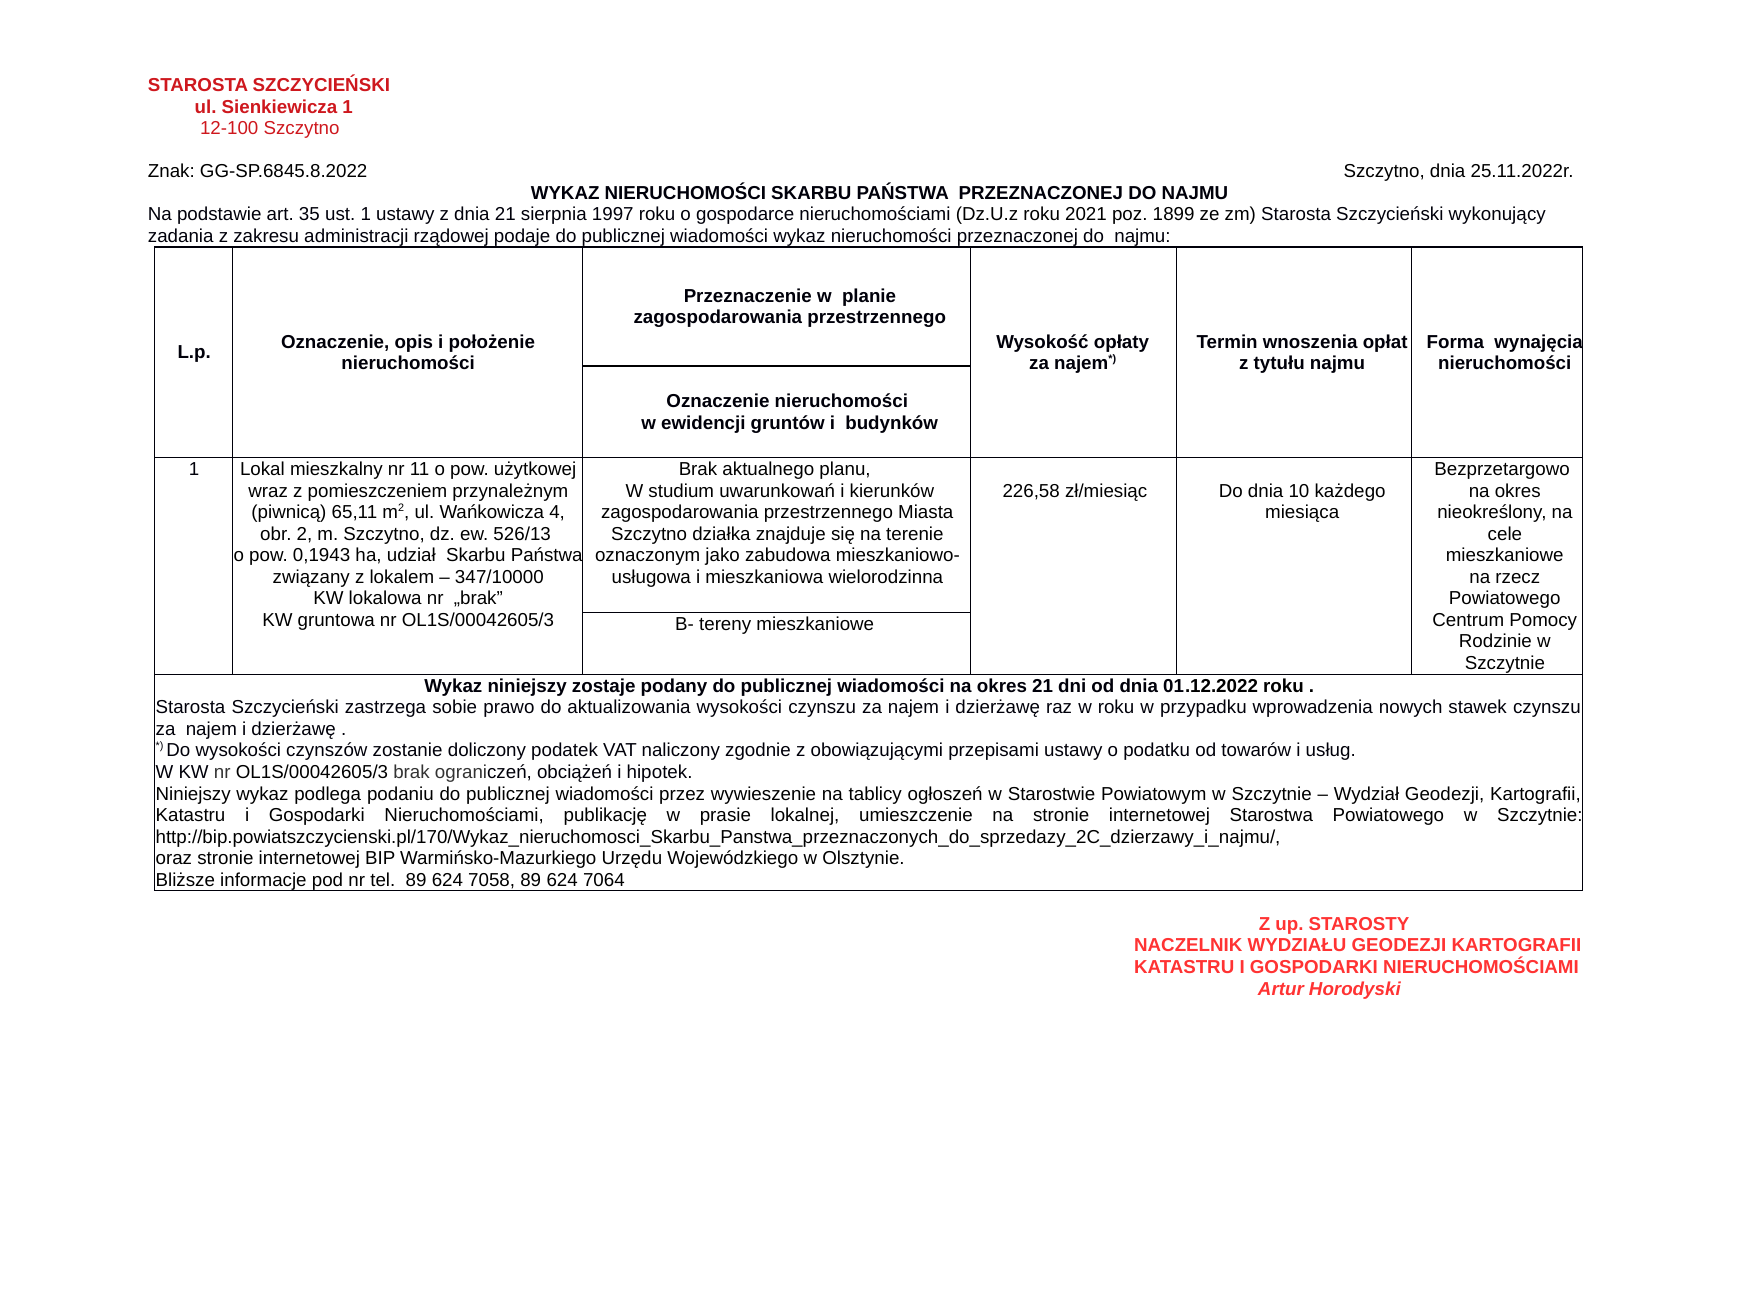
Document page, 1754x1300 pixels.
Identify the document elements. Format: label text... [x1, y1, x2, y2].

subtitle STAROSTA SZCZYCIEŃSKI [148, 74, 1606, 95]
subtitle Na podstawie art. 35 ust. 1 ustawy z dnia 21 sierpnia 1997 roku o gospodarce nieruchomościami (Dz.U.z roku 2021 poz. 1899 ze zm) Starosta Szczycieński wykonujący zadania z zakresu administracji rządowej podaje do publicznej wiadomości wykaz nieruchomości przeznaczonej do najmu: [148, 203, 1606, 246]
table_cell Wykaz niniejszy zostaje podany do publicznej wiadomości na okres 21 dni od dnia 01.12.2022 roku . Starosta Szczycieński zastrzega sobie prawo do aktualizowania wysokości czynszu za najem i dzierżawę raz w roku w przypadku wprowadzenia nowych stawek czynszu za najem i dzierżawę . *) Do wysokości czynszów zostanie doliczony podatek VAT naliczony zgodnie z obowiązującymi przepisami ustawy o podatku od towarów i usług. W KW nr OL1S/00042605/3 brak ograniczeń, obciążeń i hipotek. Niniejszy wykaz podlega podaniu do publicznej wiadomości przez wywieszenie na tablicy ogłoszeń w Starostwie Powiatowym w Szczytnie – Wydział Geodezji, Kartografii, Katastru i Gospodarki Nieruchomościami, publikację w prasie lokalnej, umieszczenie na stronie internetowej Starostwa Powiatowego w Szczytnie: http://bip.powiatszczycienski.pl/170/Wykaz_nieruchomosci_Skarbu_Panstwa_przeznaczonych_do_sprzedazy_2C_dzierzawy_i_najmu/, oraz stronie internetowej BIP Warmińsko-Mazurkiego Urzędu Wojewódzkiego w Olsztynie. Bliższe informacje pod nr tel. 89 624 7058, 89 624 7064 [155, 675, 1582, 890]
table_header Przeznaczenie w planie zagospodarowania przestrzennego [583, 248, 970, 364]
table_header Oznaczenie, opis i położenie nieruchomości [233, 248, 582, 457]
subtitle Z up. STAROSTY [1134, 913, 1606, 934]
table_cell Brak aktualnego planu, W studium uwarunkowań i kierunków zagospodarowania przestrzennego Miasta Szczytno działka znajduje się na terenie oznaczonym jako zabudowa mieszkaniowo-usługowa i mieszkaniowa wielorodzinna [583, 458, 970, 612]
subtitle 12-100 Szczytno [148, 117, 1606, 138]
subtitle ul. Sienkiewicza 1 [148, 95, 1606, 117]
table_header Termin wnoszenia opłat z tytułu najmu [1177, 248, 1411, 457]
subtitle KATASTRU I GOSPODARKI NIERUCHOMOŚCIAMI [1134, 956, 1606, 977]
subtitle Znak: GG-SP.6845.8.2022 Szczytno, dnia 25.11.2022r. [148, 160, 1606, 182]
table_cell 226,58 zł/miesiąc [971, 458, 1176, 673]
table_header Wysokość opłaty za najem*) [971, 248, 1176, 457]
subtitle NACZELNIK WYDZIAŁU GEODEZJI KARTOGRAFII [1134, 934, 1606, 956]
table_header Forma wynajęcia nieruchomości [1412, 248, 1582, 457]
table_cell 1 [155, 458, 232, 673]
subtitle WYKAZ NIERUCHOMOŚCI SKARBU PAŃSTWA PRZEZNACZONEJ DO NAJMU [148, 182, 1606, 203]
table_cell Do dnia 10 każdego miesiąca [1177, 458, 1411, 673]
table_cell Bezprzetargowo na okres nieokreślony, na cele mieszkaniowe na rzecz Powiatowego Centrum Pomocy Rodzinie w Szczytnie [1412, 458, 1582, 673]
table_cell B- tereny mieszkaniowe [583, 613, 970, 673]
table_header L.p. [155, 248, 232, 457]
subtitle Artur Horodyski [1134, 977, 1606, 999]
table_cell Lokal mieszkalny nr 11 o pow. użytkowej wraz z pomieszczeniem przynależnym (piwnicą) 65,11 m2, ul. Wańkowicza 4, obr. 2, m. Szczytno, dz. ew. 526/13 o pow. 0,1943 ha, udział Skarbu Państwa związany z lokalem – 347/10000 KW lokalowa nr „brak” KW gruntowa nr OL1S/00042605/3 [233, 458, 582, 673]
table_cell Oznaczenie nieruchomości w ewidencji gruntów i budynków [583, 367, 970, 457]
